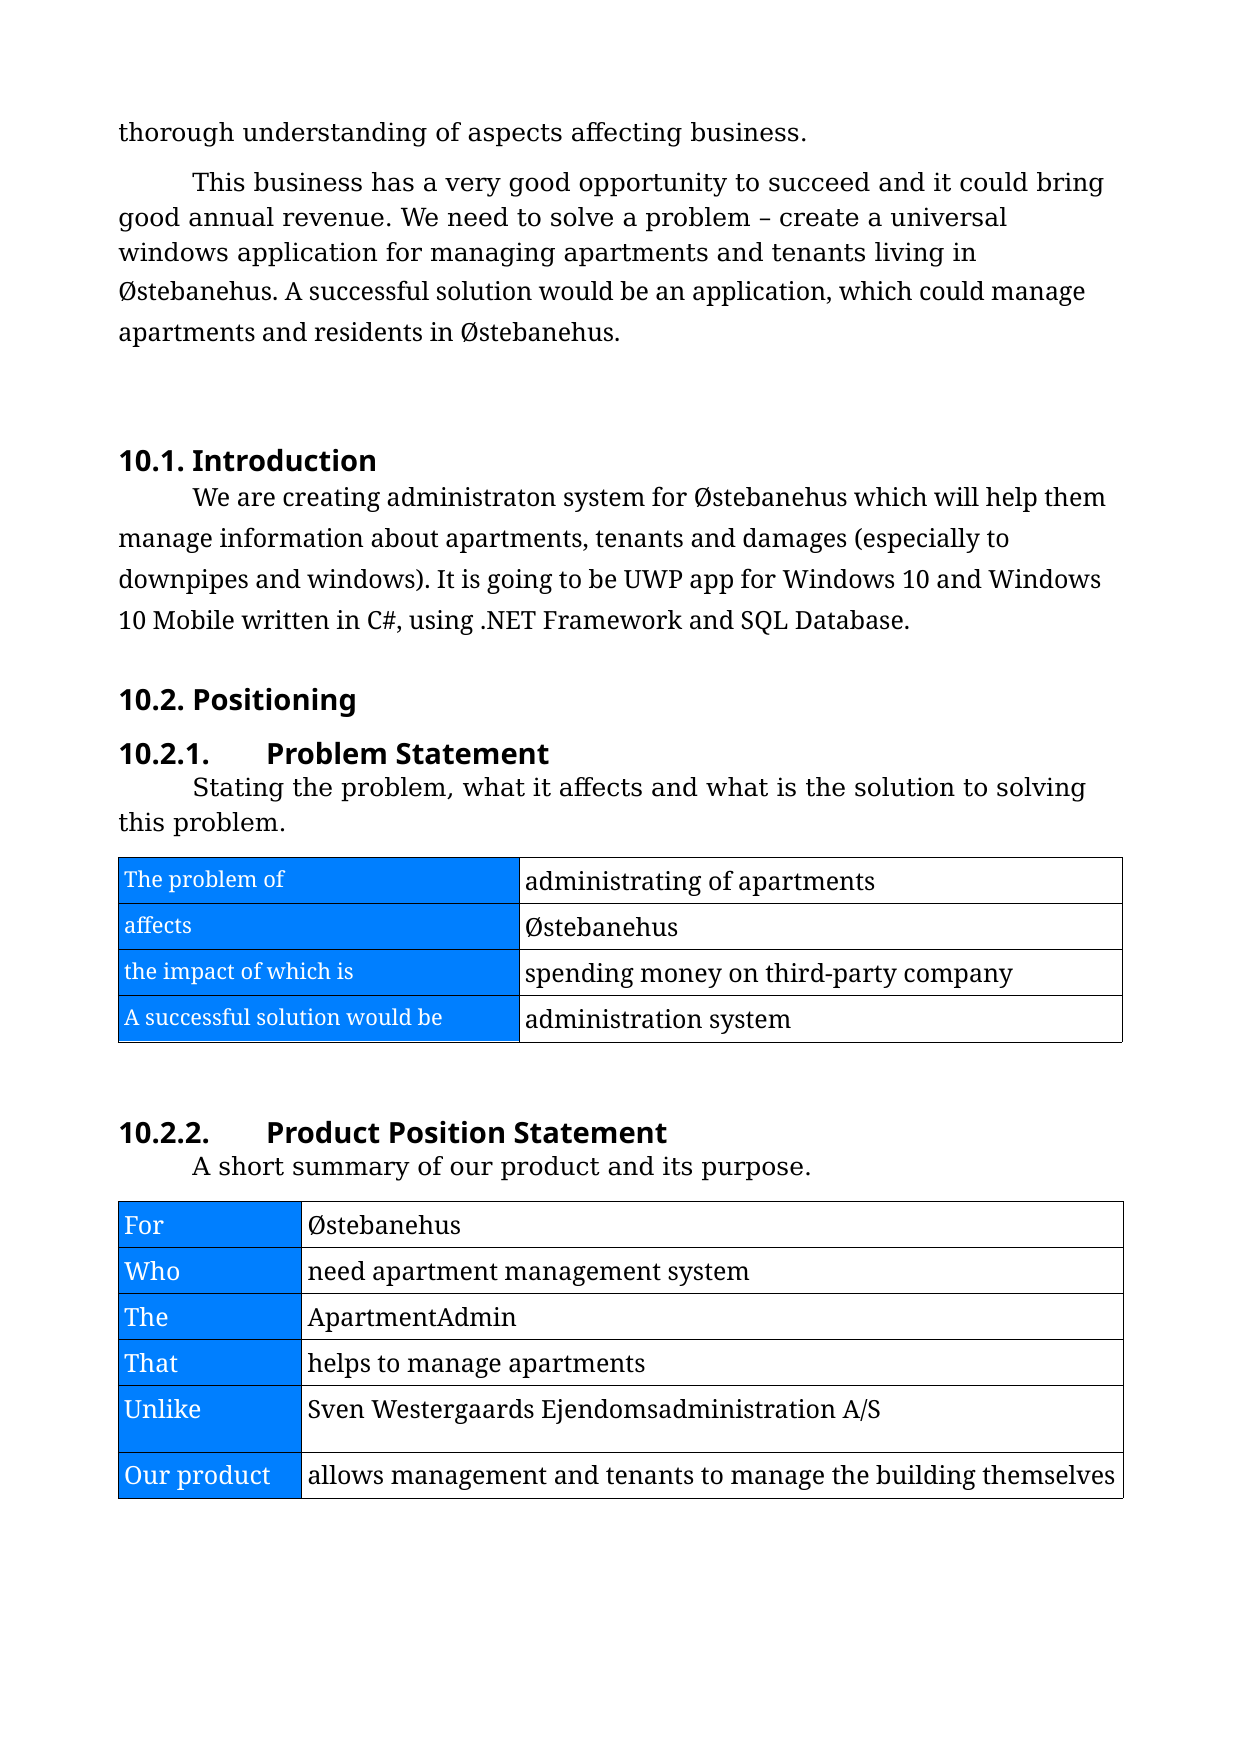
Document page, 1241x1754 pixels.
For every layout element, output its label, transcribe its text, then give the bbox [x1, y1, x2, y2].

table_cell Who [119, 1248, 301, 1293]
subtitle Product Position Statement [118, 1112, 1122, 1152]
table_cell The [119, 1294, 301, 1339]
subtitle Introduction [118, 440, 1122, 480]
table_cell helps to manage apartments [302, 1340, 1123, 1385]
table_cell ApartmentAdmin [302, 1294, 1123, 1339]
table_header administrating of apartments [520, 858, 1122, 903]
text We are creating administraton system for Østebanehus which will help them manage information about apartments, tenants and damages (especially to downpipes and windows). It is going to be UWP app for Windows 10 and Windows 10 Mobile written in C#, using .NET Framework and SQL Database. [118, 480, 1122, 637]
subtitle Problem Statement [118, 733, 1122, 773]
subtitle Positioning [118, 679, 1122, 718]
table_cell spending money on third-party company [520, 950, 1122, 995]
text A short summary of our product and its purpose. [118, 1152, 1122, 1181]
table_cell Østebanehus [520, 904, 1122, 949]
table_cell administration system [520, 996, 1122, 1041]
text thorough understanding of aspects affecting business. [118, 118, 1122, 147]
table_header The problem of [119, 858, 519, 903]
table_header Østebanehus [302, 1202, 1123, 1247]
table_header For [119, 1202, 301, 1247]
table_cell affects [119, 904, 519, 949]
text This business has a very good opportunity to succeed and it could bring good annual revenue. We need to solve a problem – create a universal windows application for managing apartments and tenants living in Østebanehus. A successful solution would be an application, which could manage apartments and residents in Østebanehus. [118, 168, 1122, 348]
table_cell Sven Westergaards Ejendomsadministration A/S [302, 1386, 1123, 1452]
table_cell Our product [119, 1453, 301, 1498]
table_cell That [119, 1340, 301, 1385]
table_cell A successful solution would be [119, 996, 519, 1041]
table_cell Unlike [119, 1386, 301, 1452]
text Stating the problem, what it affects and what is the solution to solving this problem. [118, 773, 1122, 837]
table_cell the impact of which is [119, 950, 519, 995]
table_cell need apartment management system [302, 1248, 1123, 1293]
table_cell allows management and tenants to manage the building themselves [302, 1453, 1123, 1498]
